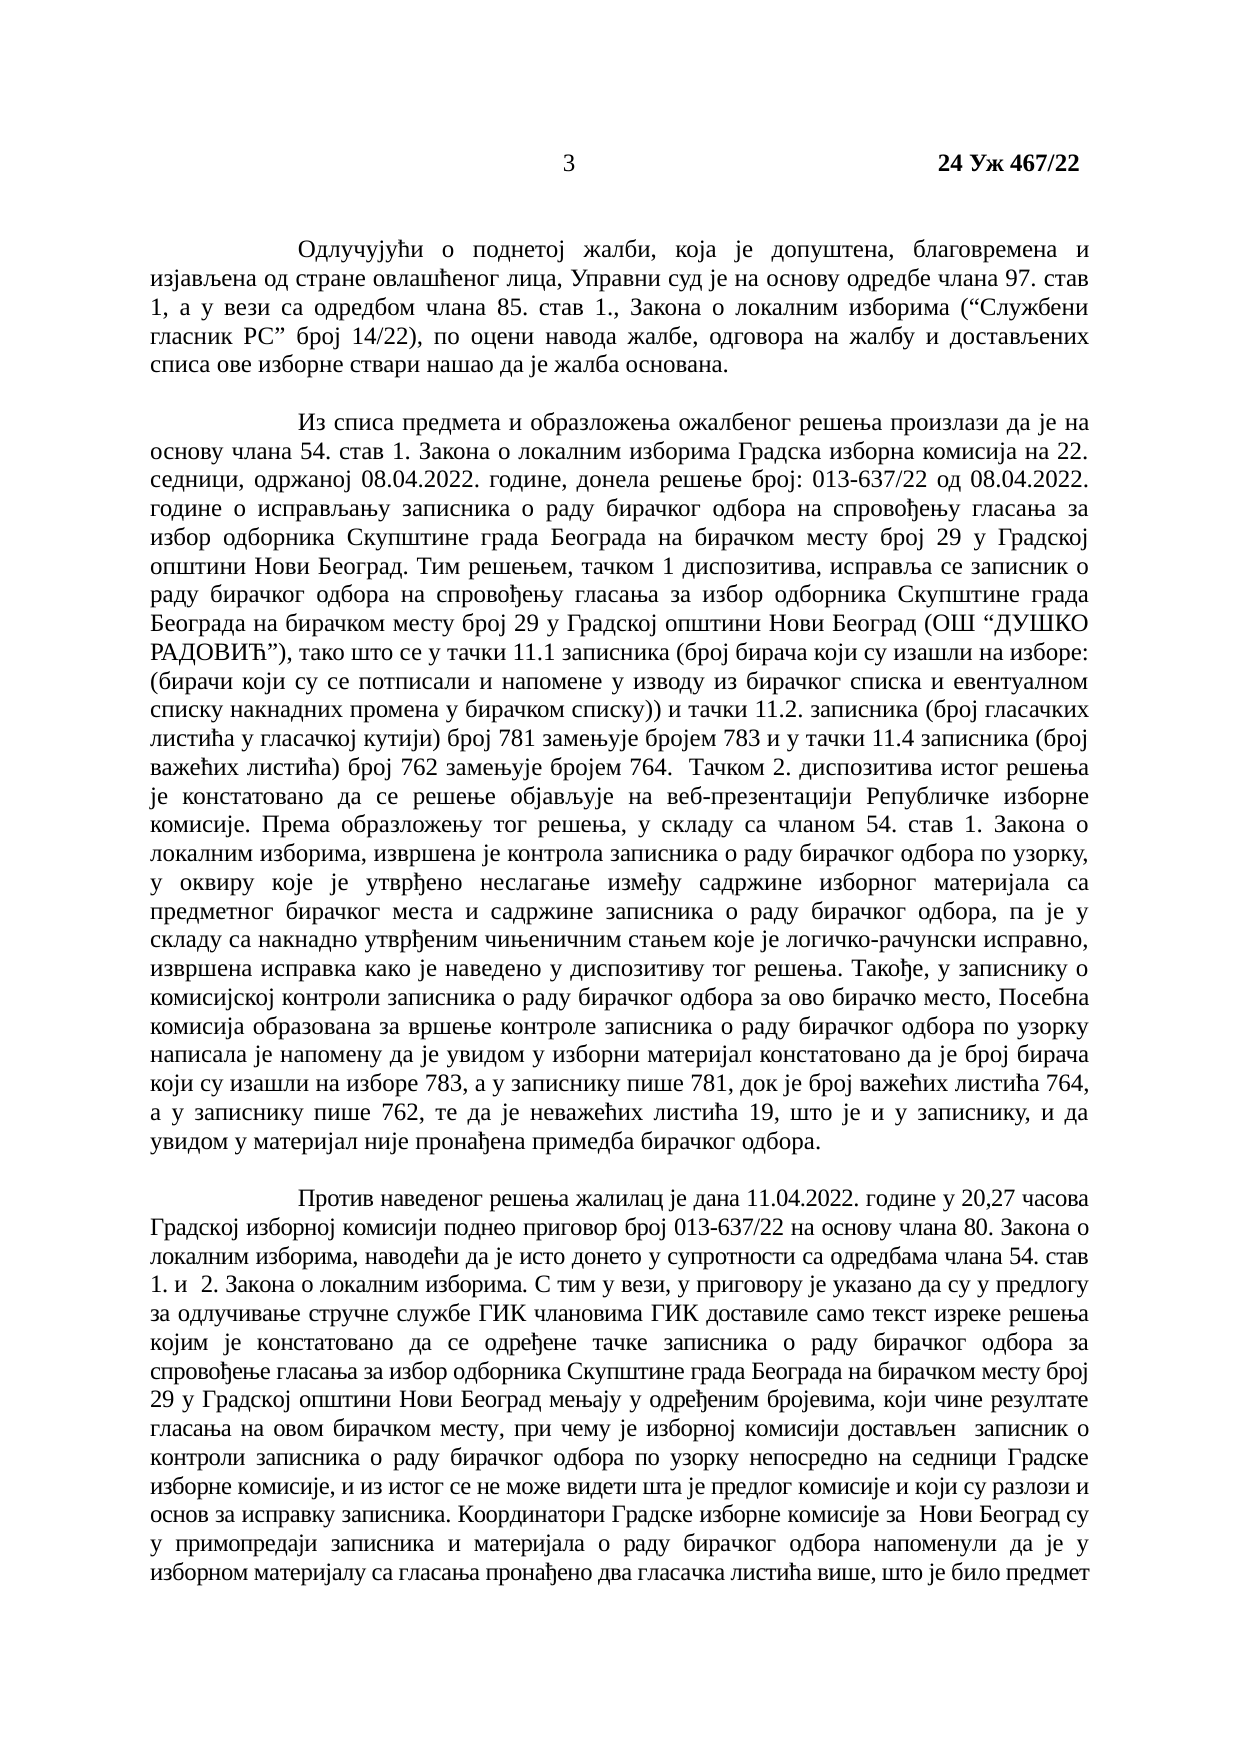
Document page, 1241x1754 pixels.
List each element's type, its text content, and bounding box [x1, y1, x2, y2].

text Одлучујући о поднетој жалби, која је допуштена, благовремена и изјављена од стране овлашћеног лица, Управни суд је на основу одредбе члана 97. став 1, а у вези са одредбом члана 85. став 1., Закона о локалним изборима (“Службени гласник РС” број 14/22), по оцени навода жалбе, одговора на жалбу и достављених списа ове изборне ствари нашао да је жалба основана. [150, 234, 1090, 378]
text Из списа предмета и образложења ожалбеног решења произлази да је на основу члана 54. став 1. Закона о локалним изборима Градска изборна комисија на 22. седници, одржаној 08.04.2022. године, донела решење број: 013-637/22 од 08.04.2022. године о исправљању записника о раду бирачког одбора на спровођењу гласања за избор одборника Скупштине града Београда на бирачком месту број 29 у Градској општини Нови Београд. Тим решењем, тачком 1 диспозитива, исправља се записник о раду бирачког одбора на спровођењу гласања за избор одборника Скупштине града Београда на бирачком месту број 29 у Градској општини Нови Београд (ОШ “ДУШКО РАДОВИЋ”), тако што се у тачки 11.1 записника (број бирача који су изашли на изборе: (бирачи који су се потписали и напомене у изводу из бирачког списка и евентуалном списку накнадних промена у бирачком списку)) и тачки 11.2. записника (број гласачких листића у гласачкој кутији) број 781 замењује бројем 783 и у тачки 11.4 записника (број важећих листића) број 762 замењује бројем 764. Тачком 2. диспозитива истог решења је констатовано да се решење објављује на веб-презентацији Републичке изборне комисије. Према образложењу тог решења, у складу са чланом 54. став 1. Закона о локалним изборима, извршена је контрола записника о раду бирачког одбора по узорку, у оквиру које је утврђено неслагање између садржине изборног материјала са предметног бирачког места и садржине записника о раду бирачког одбора, па је у складу са накнадно утврђеним чињеничним стањем које је логичко-рачунски исправно, извршена исправка како је наведено у диспозитиву тог решења. Такође, у записнику о комисијској контроли записника о раду бирачког одбора за ово бирачко место, Посебна комисија образована за вршење контроле записника о раду бирачког одбора по узорку написала је напомену да је увидом у изборни материјал констатовано да је број бирача који су изашли на изборе 783, а у записнику пише 781, док је број важећих листића 764, а у записнику пише 762, те да је неважећих листића 19, што је и у записнику, и да увидом у материјал није пронађена примедба бирачког одбора. [150, 407, 1090, 1154]
text Против наведеног решења жалилац је дана 11.04.2022. године у 20,27 часова Градској изборној комисији поднео приговор број 013-637/22 на основу члана 80. Закона о локалним изборима, наводећи да је исто донето у супротности са одредбама члана 54. став 1. и 2. Закона о локалним изборима. С тим у вези, у приговору је указано да су у предлогу за одлучивање стручне службе ГИК члановима ГИК доставиле само текст изреке решења којим је констатовано да се одређене тачке записника о раду бирачког одбора за спровођење гласања за избор одборника Скупштине града Београда на бирачком месту број 29 у Градској општини Нови Београд мењају у одређеним бројевима, који чине резултате гласања на овом бирачком месту, при чему је изборној комисији достављен записник о контроли записника о раду бирачког одбора по узорку непосредно на седници Градске изборне комисије, и из истог се не може видети шта је предлог комисије и који су разлози и основ за исправку записника. Координатори Градске изборне комисије за Нови Београд су у примопредаји записника и материјала о раду бирачког одбора напоменули да је у изборном материјалу са гласања пронађено два гласачка листића више, што је било предмет [150, 1183, 1090, 1586]
